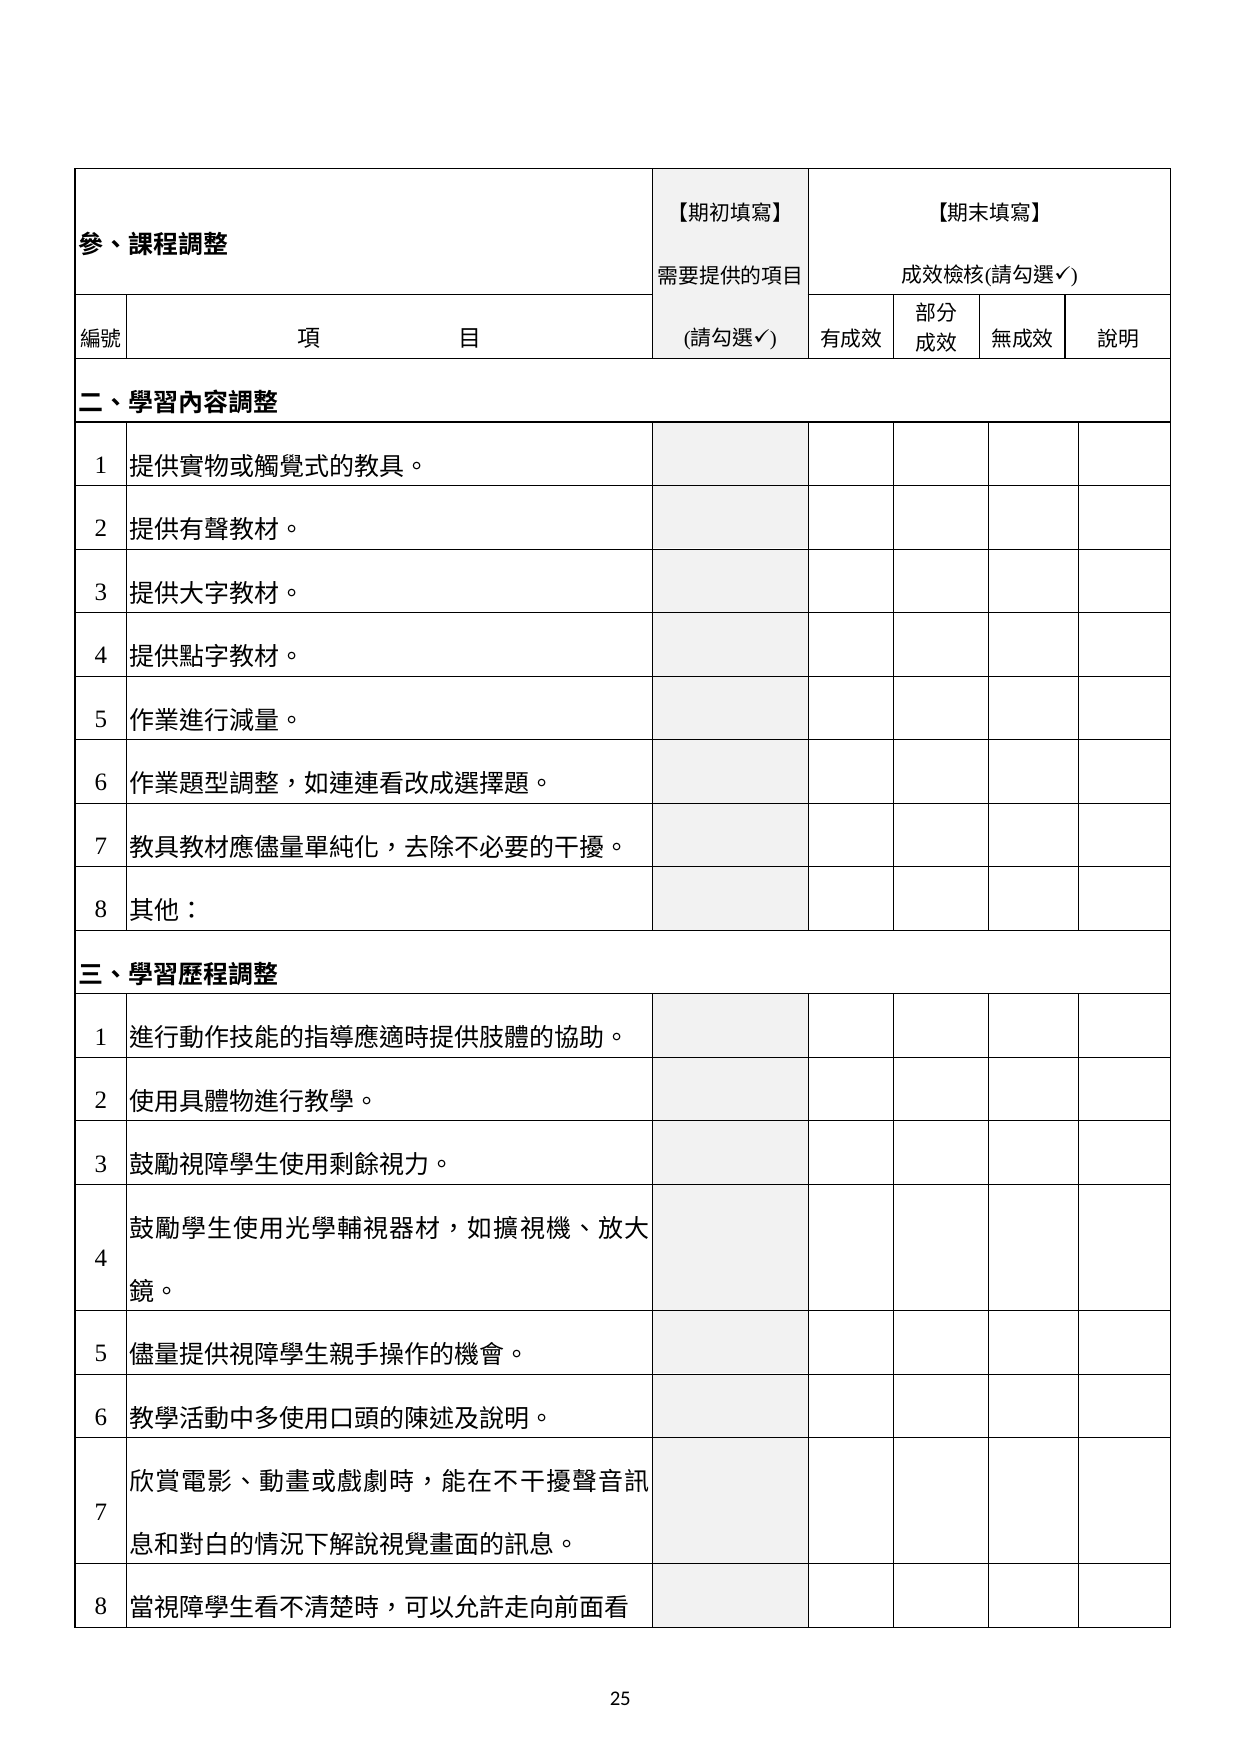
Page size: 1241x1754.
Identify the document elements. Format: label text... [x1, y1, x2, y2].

table_cell [894, 804, 988, 866]
table_cell [809, 486, 893, 548]
table_cell 3 [76, 1121, 126, 1184]
table_cell 提供點字教材。 [127, 613, 652, 676]
table_cell 部分 成效 [894, 295, 979, 358]
table_cell [809, 740, 893, 803]
table_cell 7 [76, 804, 126, 866]
table_cell 4 [76, 613, 126, 676]
table_cell 1 [76, 994, 126, 1057]
table_cell [894, 1058, 988, 1120]
table_cell [809, 613, 893, 676]
table_cell [653, 804, 808, 866]
table_cell [653, 677, 808, 739]
table_cell 提供有聲教材。 [127, 486, 652, 548]
table_cell [1079, 804, 1170, 866]
table_cell [894, 677, 988, 739]
table_cell [989, 1121, 1078, 1184]
table_cell [653, 994, 808, 1057]
table_cell [1079, 1058, 1170, 1120]
table_cell [989, 1311, 1078, 1373]
table_cell [989, 1438, 1078, 1563]
table_cell [894, 423, 988, 485]
table_cell [989, 804, 1078, 866]
table_cell [1079, 1185, 1170, 1310]
table_cell 2 [76, 1058, 126, 1120]
table_cell 6 [76, 740, 126, 803]
table_cell [1079, 1564, 1170, 1627]
table_cell [989, 1564, 1078, 1627]
table_cell [894, 1564, 988, 1627]
table_cell 使用具體物進行教學。 [127, 1058, 652, 1120]
table_cell 8 [76, 867, 126, 930]
table_cell [894, 1311, 988, 1373]
table_cell [809, 804, 893, 866]
table_cell [894, 994, 988, 1057]
table_cell [809, 677, 893, 739]
table_cell [809, 1121, 893, 1184]
table_cell [989, 486, 1078, 548]
table_cell [653, 1564, 808, 1627]
table_cell 4 [76, 1185, 126, 1310]
table_cell 8 [76, 1564, 126, 1627]
table_cell [1079, 423, 1170, 485]
table_cell 鼓勵學生使用光學輔視器材，如擴視機、放大鏡。 [127, 1185, 652, 1310]
table_cell 鼓勵視障學生使用剩餘視力。 [127, 1121, 652, 1184]
table_cell [989, 867, 1078, 930]
table_cell [809, 1564, 893, 1627]
table_cell [989, 677, 1078, 739]
table_cell [653, 550, 808, 612]
table_cell 提供實物或觸覺式的教具。 [127, 423, 652, 485]
table_cell [894, 1185, 988, 1310]
table_cell 無成效 [980, 295, 1064, 358]
table_cell [989, 1375, 1078, 1437]
table_cell 教學活動中多使用口頭的陳述及說明。 [127, 1375, 652, 1437]
table_cell [653, 423, 808, 485]
table_cell 進行動作技能的指導應適時提供肢體的協助。 [127, 994, 652, 1057]
table_cell 2 [76, 486, 126, 548]
table_cell 3 [76, 550, 126, 612]
table_cell 1 [76, 423, 126, 485]
table_cell [653, 1311, 808, 1373]
table_cell [1079, 1438, 1170, 1563]
table_cell [809, 867, 893, 930]
table_cell [1079, 550, 1170, 612]
table_cell [894, 550, 988, 612]
table_cell 教具教材應儘量單純化，去除不必要的干擾。 [127, 804, 652, 866]
table_cell [894, 740, 988, 803]
table_cell [809, 1311, 893, 1373]
table_cell [989, 1058, 1078, 1120]
table_cell [809, 550, 893, 612]
table_cell [1079, 613, 1170, 676]
table_cell 作業進行減量。 [127, 677, 652, 739]
table_cell [989, 1185, 1078, 1310]
table_cell 提供大字教材。 [127, 550, 652, 612]
table_cell 7 [76, 1438, 126, 1563]
table_cell [809, 1185, 893, 1310]
table_cell [653, 1058, 808, 1120]
table_cell [1079, 1311, 1170, 1373]
table_cell [809, 423, 893, 485]
table_cell 編號 [76, 295, 126, 358]
table_cell [1079, 677, 1170, 739]
table_cell [1079, 740, 1170, 803]
table_cell 當視障學生看不清楚時，可以允許走向前面看 [127, 1564, 652, 1627]
table_cell [653, 1121, 808, 1184]
table_cell [894, 1438, 988, 1563]
table_cell 6 [76, 1375, 126, 1437]
table_cell [1079, 994, 1170, 1057]
table_cell [809, 1438, 893, 1563]
table_cell [989, 423, 1078, 485]
table_cell [894, 613, 988, 676]
table_cell [1079, 1121, 1170, 1184]
table_cell 二、學習內容調整 [76, 359, 1170, 421]
table_cell [989, 994, 1078, 1057]
table_header 參、課程調整 [76, 169, 652, 294]
table_cell [1079, 867, 1170, 930]
table_cell 儘量提供視障學生親手操作的機會。 [127, 1311, 652, 1373]
table_header 【期初填寫】 需要提供的項目 (請勾選) [653, 169, 808, 358]
table_cell 5 [76, 1311, 126, 1373]
table_cell [809, 1058, 893, 1120]
table_cell [653, 1185, 808, 1310]
table_cell [894, 1121, 988, 1184]
table_cell [1079, 1375, 1170, 1437]
table_cell 項 目 [127, 295, 652, 358]
table_cell [809, 1375, 893, 1437]
table_cell [653, 486, 808, 548]
table_cell [1079, 486, 1170, 548]
table_cell [653, 613, 808, 676]
table_cell [989, 550, 1078, 612]
table_header 【期末填寫】 成效檢核(請勾選) [809, 169, 1170, 294]
table_cell [653, 1375, 808, 1437]
table_cell [894, 867, 988, 930]
table_cell [809, 994, 893, 1057]
table_cell [653, 867, 808, 930]
table_cell 三、學習歷程調整 [76, 931, 1170, 993]
table_cell [653, 1438, 808, 1563]
table_cell 欣賞電影、動畫或戲劇時，能在不干擾聲音訊息和對白的情況下解說視覺畫面的訊息。 [127, 1438, 652, 1563]
table_cell [894, 486, 988, 548]
table_cell 5 [76, 677, 126, 739]
table_cell 作業題型調整，如連連看改成選擇題。 [127, 740, 652, 803]
table_cell 有成效 [809, 295, 893, 358]
table_cell 其他： [127, 867, 652, 930]
table_cell [894, 1375, 988, 1437]
table_cell [989, 740, 1078, 803]
table_cell 說明 [1066, 295, 1170, 358]
table_cell [989, 613, 1078, 676]
table_cell [653, 740, 808, 803]
